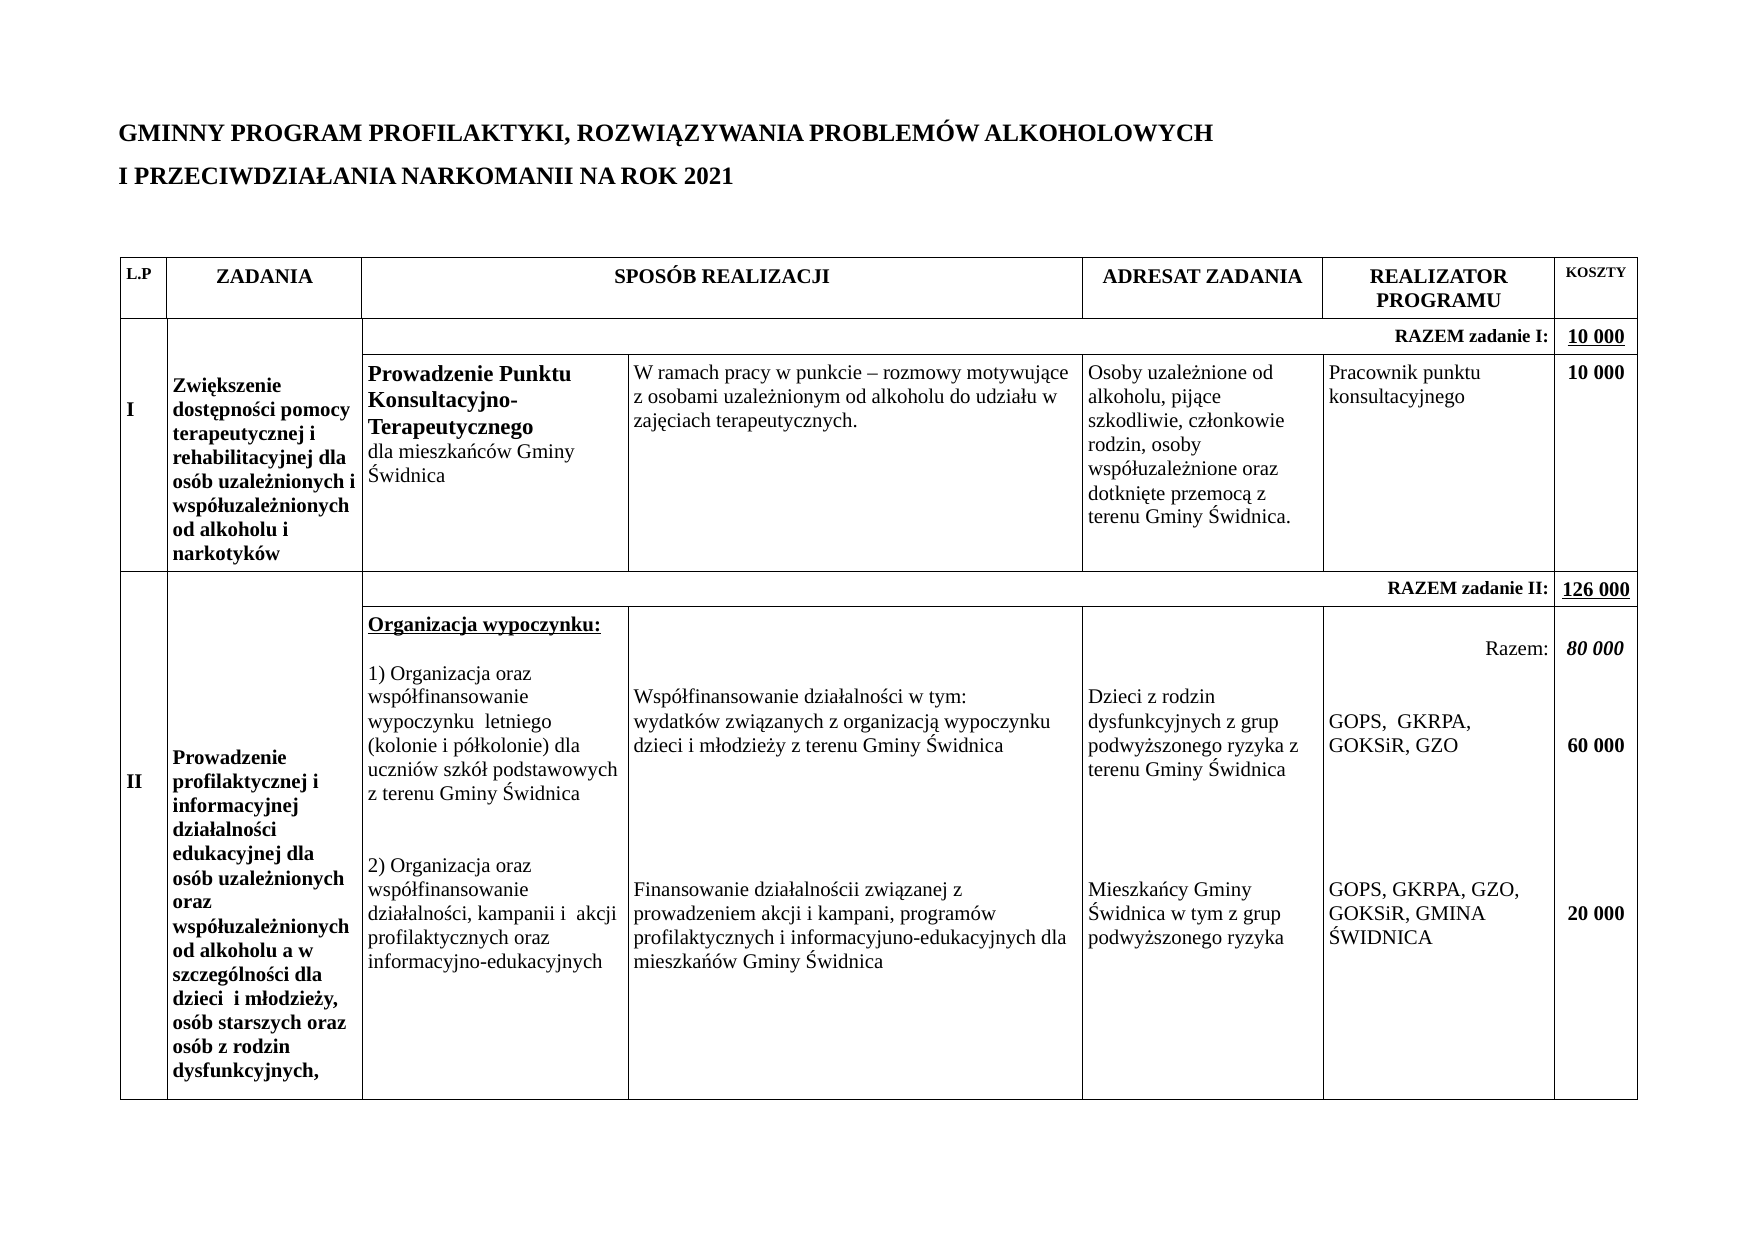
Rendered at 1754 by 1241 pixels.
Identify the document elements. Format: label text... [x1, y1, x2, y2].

table_cell Razem: GOPS, GKRPA, GOKSiR, GZO GOPS, GKRPA, GZO, GOKSiR, GMINA ŚWIDNICA [1324, 607, 1554, 1099]
table_cell RAZEM zadanie I: [363, 319, 1554, 354]
table_cell 10 000 [1555, 319, 1637, 354]
table_cell Dzieci z rodzin dysfunkcyjnych z grup podwyższonego ryzyka z terenu Gminy Świdnica Mieszkańcy Gminy Świdnica w tym z grup podwyższonego ryzyka [1083, 607, 1323, 1099]
table_cell Współfinansowanie działalności w tym: wydatków związanych z organizacją wypoczynku dzieci i młodzieży z terenu Gminy Świdnica Finansowanie działalnościi związanej z prowadzeniem akcji i kampani, programów profilaktycznych i informacyjuno-edukacyjnych dla mieszkańów Gminy Świdnica [629, 607, 1082, 1099]
table_header REALIZATOR PROGRAMU [1323, 258, 1554, 318]
table_cell Prowadzenie Punktu Konsultacyjno-Terapeutycznego dla mieszkańców Gminy Świdnica [363, 355, 628, 571]
table_header ZADANIA [167, 258, 361, 318]
table_cell Zwiększenie dostępności pomocy terapeutycznej i rehabilitacyjnej dla osób uzależnionych i współuzależnionych od alkoholu i narkotyków [168, 319, 362, 571]
table_header KOSZTY [1555, 258, 1637, 318]
table_header ADRESAT ZADANIA [1083, 258, 1322, 318]
table_cell W ramach pracy w punkcie – rozmowy motywujące z osobami uzależnionym od alkoholu do udziału w zajęciach terapeutycznych. [629, 355, 1082, 571]
table_header SPOSÓB REALIZACJI [362, 258, 1082, 318]
table_cell 126 000 [1555, 572, 1637, 606]
table_cell II [121, 572, 167, 1099]
table_cell 80 000 60 000 20 000 [1555, 607, 1637, 1099]
table_cell 10 000 [1555, 355, 1637, 571]
table_cell Osoby uzależnione od alkoholu, pijące szkodliwie, członkowie rodzin, osoby współuzależnione oraz dotknięte przemocą z terenu Gminy Świdnica. [1083, 355, 1323, 571]
table_cell RAZEM zadanie II: [363, 572, 1554, 606]
table_cell Prowadzenie profilaktycznej i informacyjnej działalności edukacyjnej dla osób uzależnionych oraz współuzależnionych od alkoholu a w szczególności dla dzieci i młodzieży, osób starszych oraz osób z rodzin dysfunkcyjnych, [168, 572, 362, 1099]
table_cell Pracownik punktu konsultacyjnego [1324, 355, 1554, 571]
table_header L.P [121, 258, 166, 318]
text GMINNY PROGRAM PROFILAKTYKI, ROZWIĄZYWANIA PROBLEMÓW ALKOHOLOWYCH I PRZECIWDZIAŁANIA NARKOMANII NA ROK 2021 [118, 118, 1636, 190]
table_cell Organizacja wypoczynku: 1) Organizacja oraz współfinansowanie wypoczynku letniego (kolonie i półkolonie) dla uczniów szkół podstawowych z terenu Gminy Świdnica 2) Organizacja oraz współfinansowanie działalności, kampanii i akcji profilaktycznych oraz informacyjno-edukacyjnych [363, 607, 628, 1099]
table_cell I [121, 319, 167, 571]
